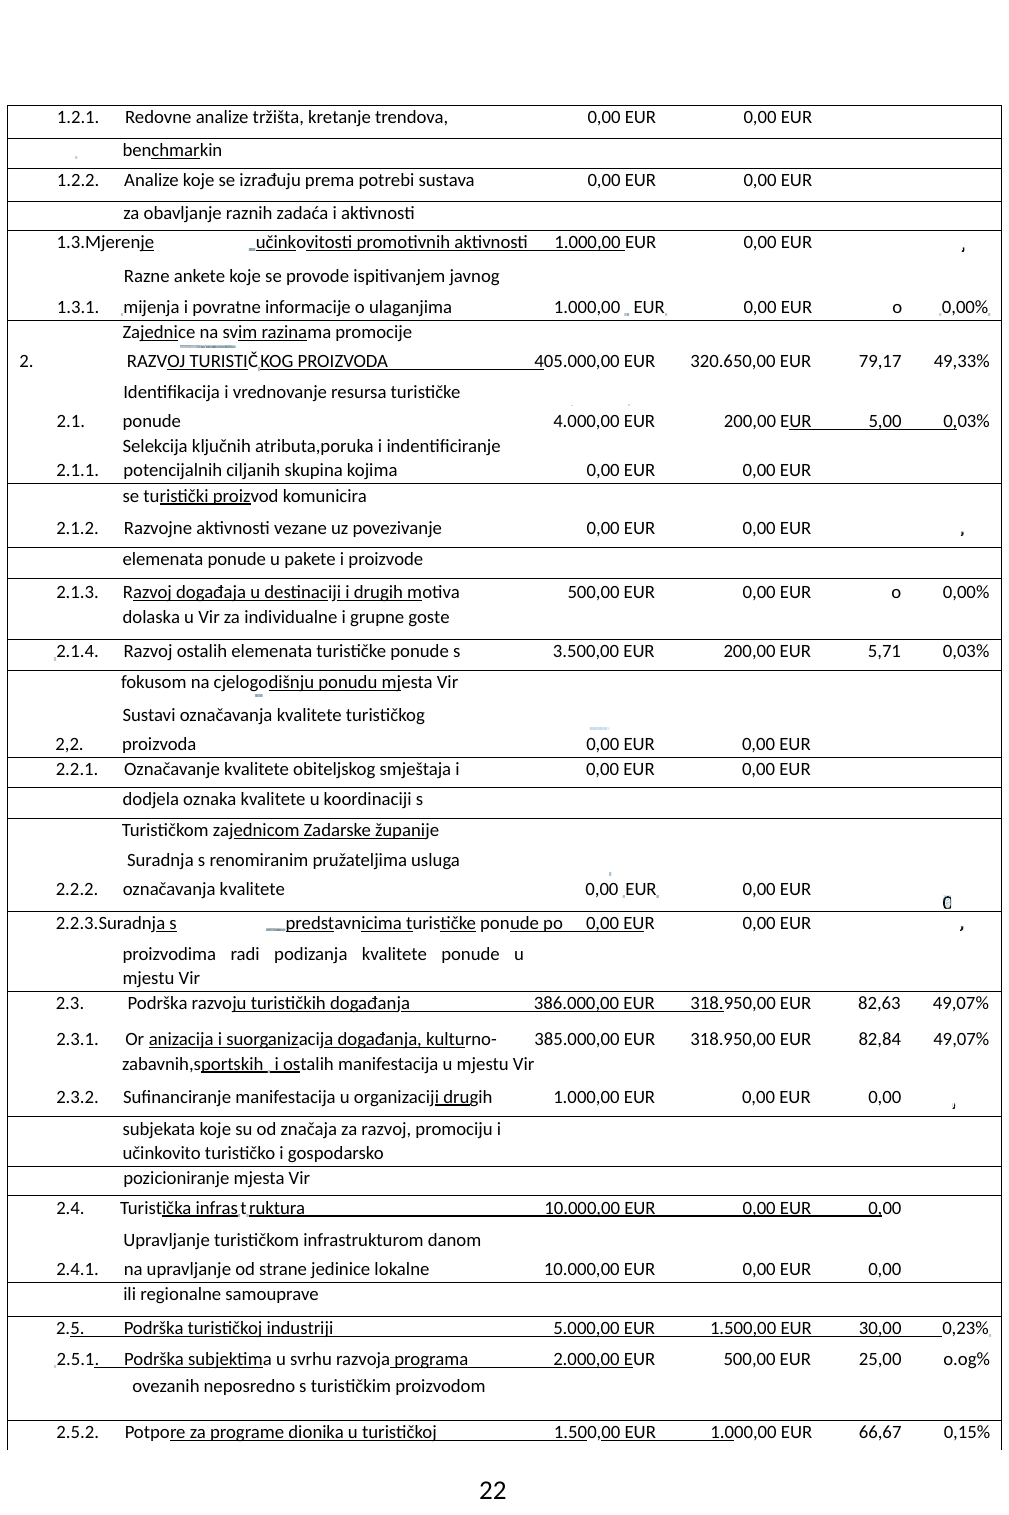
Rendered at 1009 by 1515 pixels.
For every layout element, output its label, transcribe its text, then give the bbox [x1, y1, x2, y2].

table_cell 2.2.3. Suradnja s predstavnicima turističke ponude po 0,00 EUR 0,00 EUR [8, 912, 1001, 942]
table_cell zabavnih,sportskih i ostalih manifestacija u mjestu Vir [8, 1052, 1001, 1085]
table_cell fokusom na cjelogodišnju ponudu mjesta Vir [8, 671, 1001, 703]
table_header 1.2.1. Redovne analize tržišta, kretanje trendova, 0,00 EUR 0,00 EUR [8, 106, 1001, 138]
table_cell 2.1.2. Razvojne aktivnosti vezane uz povezivanje 0,00 EUR 0,00 EUR [8, 516, 1001, 547]
table_cell Turističkom zajednicom Zadarske županije [8, 819, 1001, 848]
table_cell 2.1.3. Razvoj događaja u destinaciji i drugih motiva 500,00 EUR 0,00 EUR o 0,00% [8, 579, 1001, 605]
table_cell 1.3. Mjerenje učinkovitosti promotivnih aktivnosti 1.000,00 EUR 0,00 EUR [8, 231, 1001, 264]
table_cell 2.5.2. Potpore za programe dionika u turističkoj 1.500,00 EUR 1.000,00 EUR 66,67 0,15% [8, 1421, 1001, 1450]
table_cell ili regionalne samouprave [8, 1283, 1001, 1316]
table_cell se turistički proizvod komunicira [8, 484, 1001, 516]
table_cell 2.2.1. Označavanje kvalitete obiteljskog smještaja i 0,00 EUR 0,00 EUR [8, 758, 1001, 787]
table_cell 2.1.4. Razvoj ostalih elemenata turističke ponude s 3.500,00 EUR 200,00 EUR 5,71 0,03% [8, 640, 1001, 669]
table_cell dolaska u Vir za individualne i grupne goste [8, 605, 1001, 639]
table_cell za obavljanje raznih zadaća i aktivnosti [8, 202, 1001, 230]
table_cell Sustavi označavanja kvalitete turističkog 2,2. proizvoda 0,00 EUR 0,00 EUR [8, 703, 1001, 757]
table_cell 2.5.1. Podrška subjektima u svrhu razvoja programa 2.000,00 EUR 500,00 EUR 25,00 o.og% [8, 1347, 1001, 1374]
table_cell 2.3. Podrška razvoju turističkih događanja 386.000,00 EUR 318.950,00 EUR 82,63 49,07% [8, 992, 1001, 1023]
table_cell [8, 1374, 124, 1420]
table_cell 2.3.1. Or anizacija i suorganizacija događanja, kulturno- 385.000,00 EUR 318.950,00 EUR 82,84 49,07% [8, 1023, 1001, 1052]
table_cell dodjela oznaka kvalitete u koordinaciji s [8, 788, 1001, 818]
table_cell Suradnja s renomiranim pružateljima usluga 2.2.2. označavanja kvalitete 0,00 EUR 0,00 EUR [8, 848, 1001, 911]
table_cell pozicioniranje mjesta Vir [8, 1167, 1001, 1195]
table_cell ovezanih neposredno s turističkim proizvodom [124, 1374, 1001, 1420]
table_cell 2.3.2. Sufinanciranje manifestacija u organizaciji drugih 1.000,00 EUR 0,00 EUR 0,00 [8, 1085, 1001, 1116]
table_cell 2. RAZVOJ TURISTIČKOG PROIZVODA 405.000,00 EUR 320.650,00 EUR 79,17 49,33% [8, 350, 1001, 380]
table_cell Selekcija ključnih atributa,poruka i indentificiranje 2.1.1. potencijalnih ciljanih skupina kojima 0,00 EUR 0,00 EUR [8, 434, 1001, 483]
table_cell proizvodima radi podizanja kvalitete ponude u mjestu Vir [8, 942, 1001, 991]
table_cell Upravljanje turističkom infrastrukturom danom 2.4.1. na upravljanje od strane jedinice lokalne 10.000,00 EUR 0,00 EUR 0,00 [8, 1228, 1001, 1282]
table_cell Identifikacija i vrednovanje resursa turističke 2.1. ponude 4.000,00 EUR 200,00 EUR 5,00 0,03% [8, 380, 1001, 434]
table_cell 2.4. Turistička infrastruktura 10.000,00 EUR 0,00 EUR 0,00 [8, 1196, 1001, 1228]
table_cell elemenata ponude u pakete i proizvode [8, 548, 1001, 577]
table_cell 2.5. Podrška turističkoj industriji 5.000,00 EUR 1.500,00 EUR 30,00 0,23% [8, 1317, 1001, 1347]
table_cell subjekata koje su od značaja za razvoj, promociju i učinkovito turističko i gospodarsko [8, 1117, 1001, 1166]
table_cell benchmarkin [8, 139, 1001, 168]
table_cell Zajednice na svim razinama promocije [8, 321, 1001, 349]
table_cell Razne ankete koje se provode ispitivanjem javnog 1.3.1. mijenja i povratne informacije o ulaganjima 1.000,00 EUR 0,00 EUR o 0,00% [8, 264, 1001, 320]
table_cell 1.2.2. Analize koje se izrađuju prema potrebi sustava 0,00 EUR 0,00 EUR [8, 169, 1001, 201]
